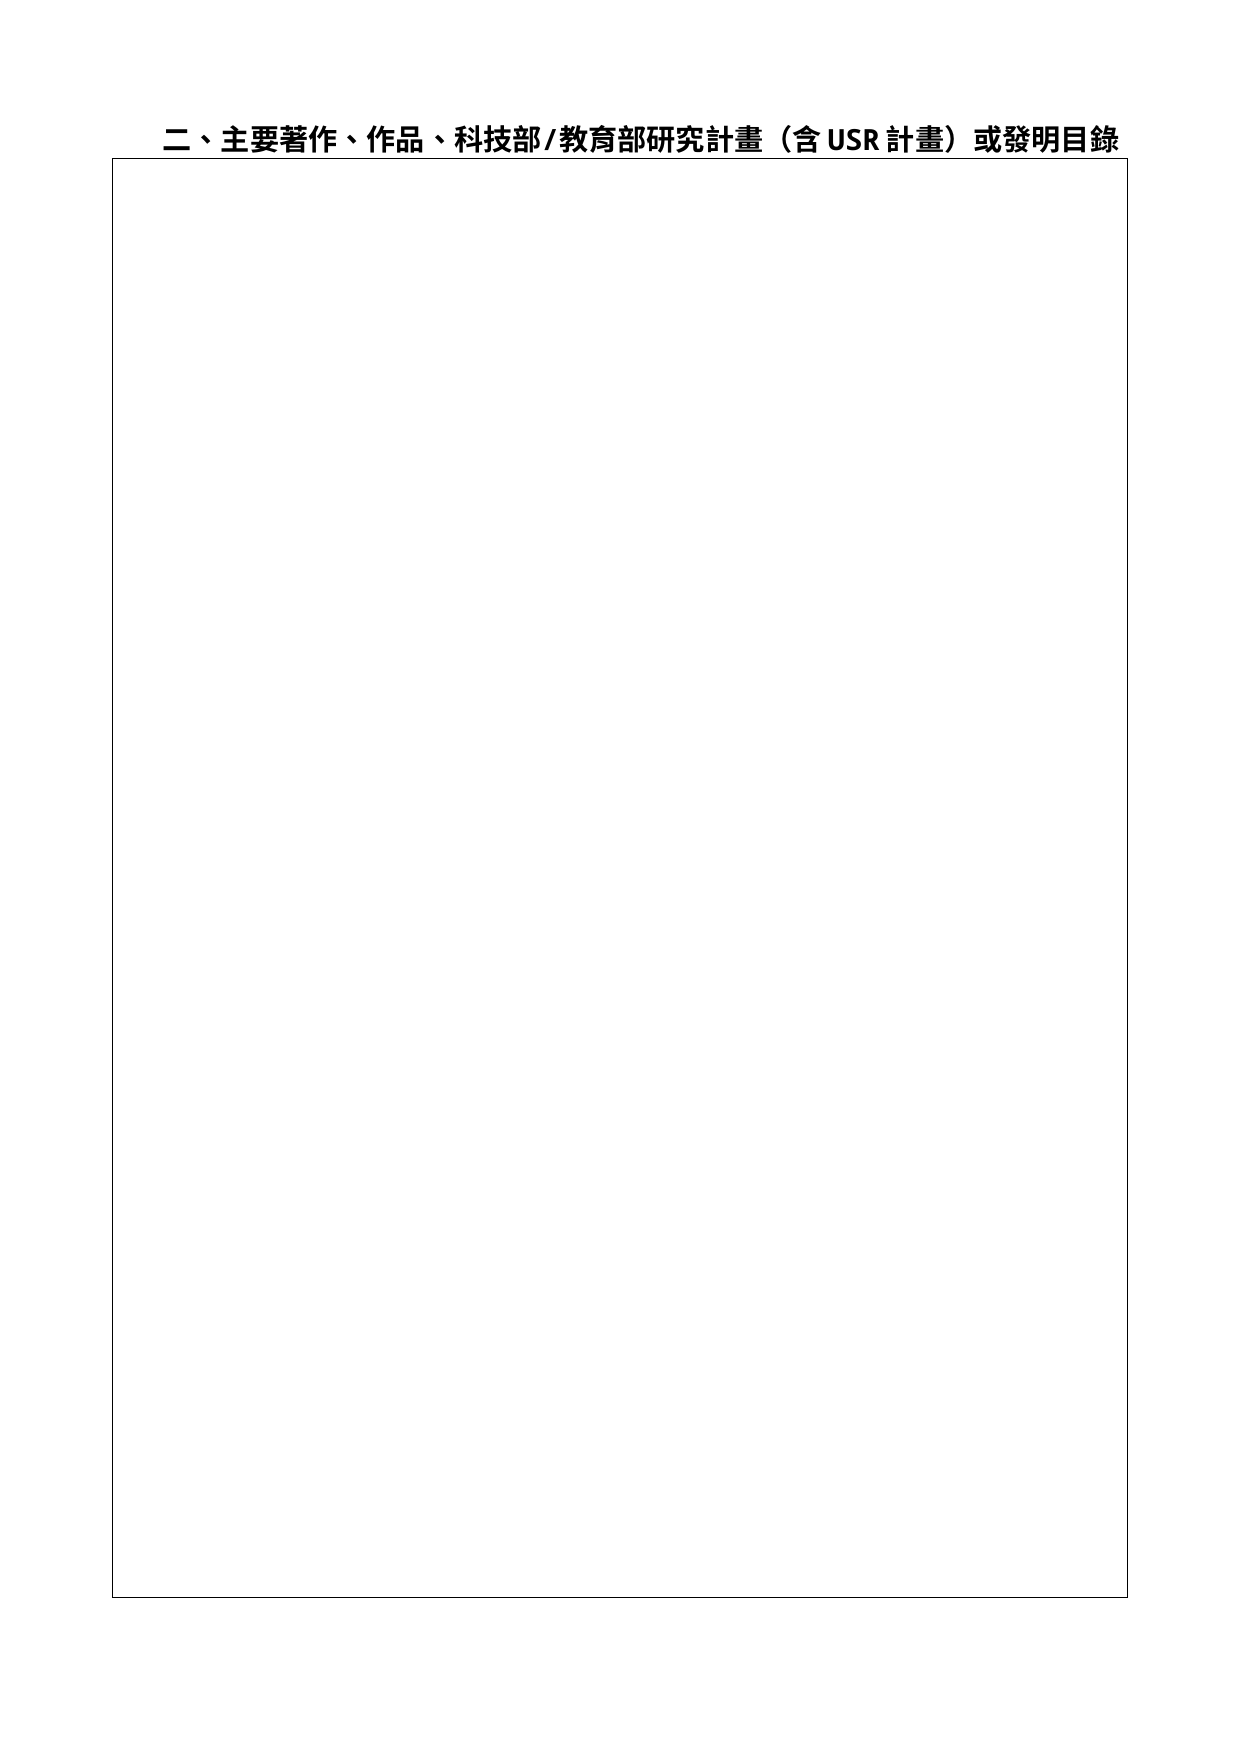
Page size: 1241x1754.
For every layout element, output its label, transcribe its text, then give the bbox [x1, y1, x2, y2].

table_header [113, 159, 1127, 1597]
text 二、主要著作、作品、科技部/教育部研究計畫（含USR計畫）或發明目錄 [162, 96, 1128, 158]
